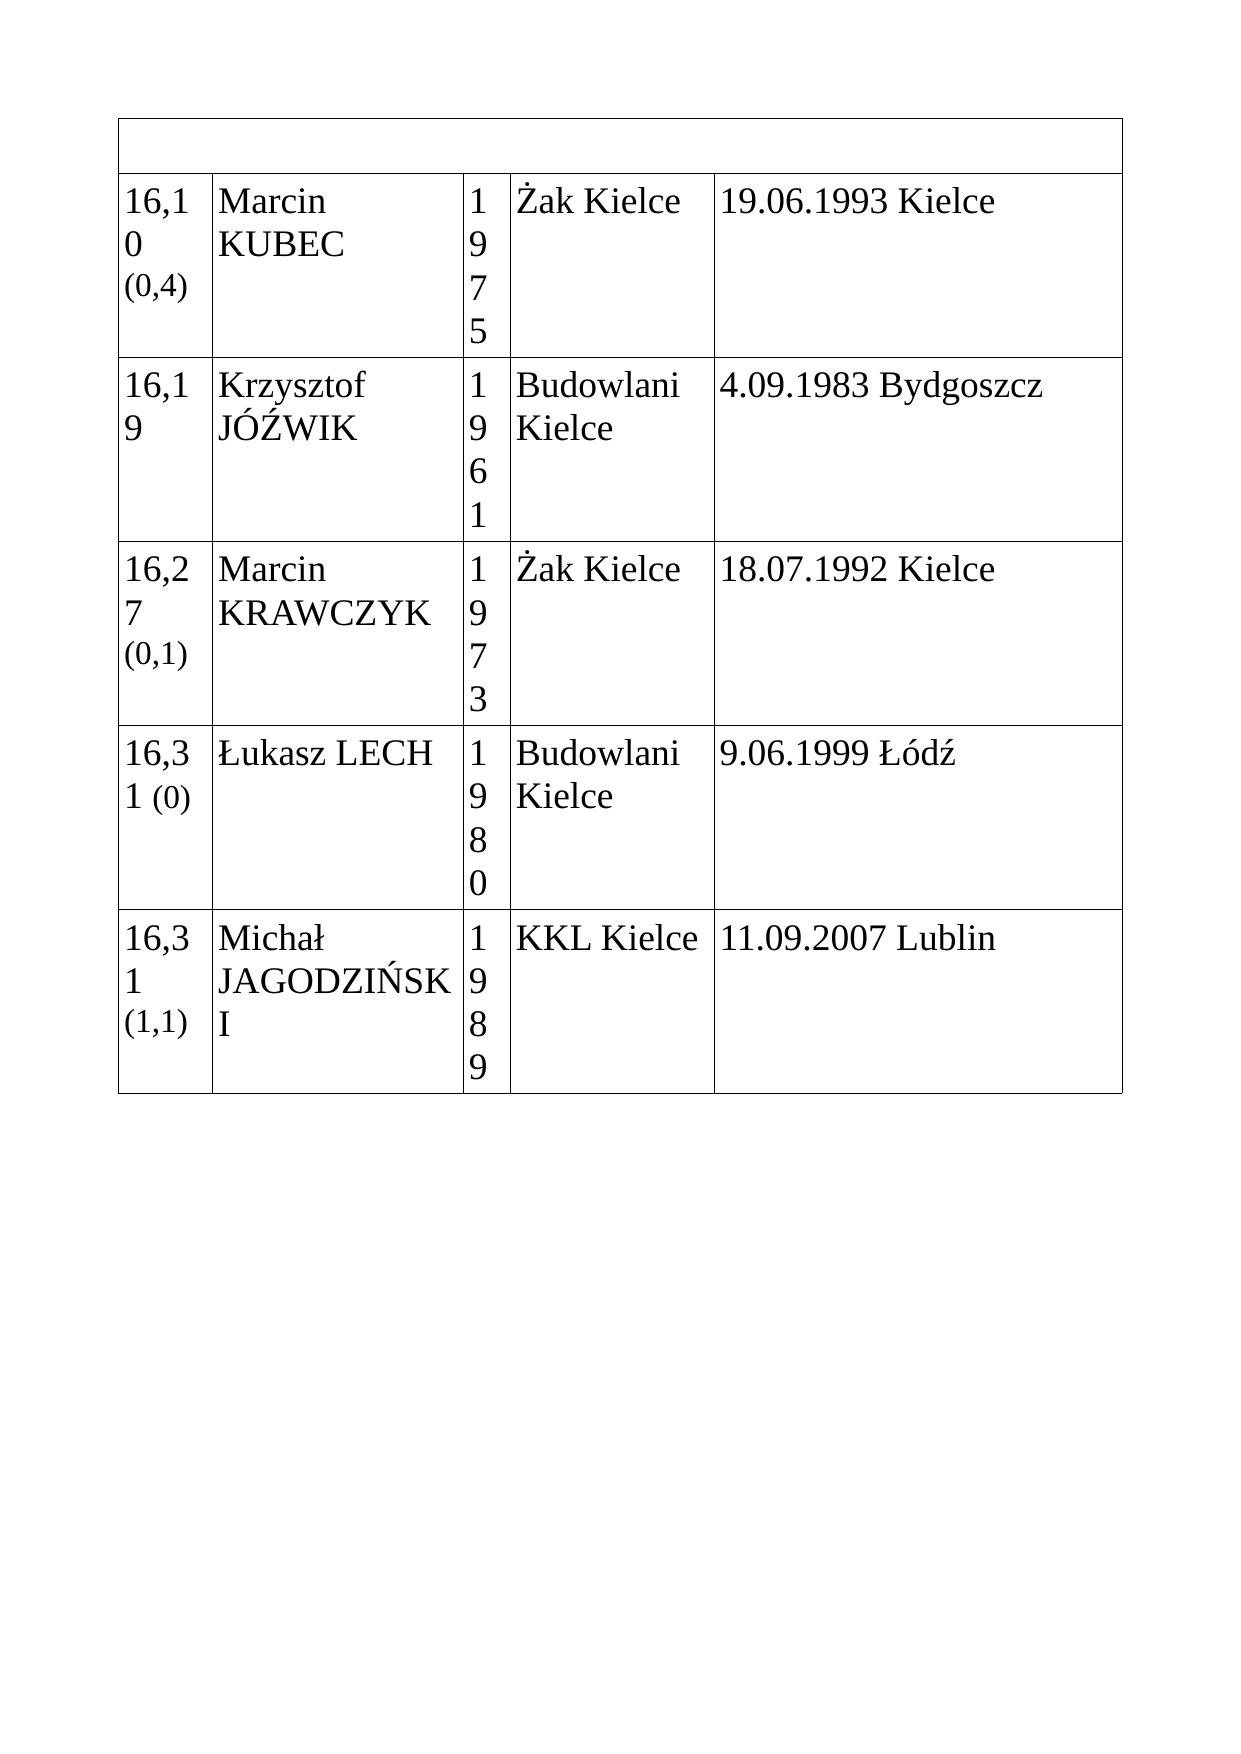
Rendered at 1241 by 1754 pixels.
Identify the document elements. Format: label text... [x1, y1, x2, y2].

table_cell Budowlani Kielce [511, 726, 714, 909]
table_cell 1973 [464, 542, 510, 725]
table_cell 19.06.1993 Kielce [715, 174, 1122, 357]
table_cell Żak Kielce [511, 174, 714, 357]
table_cell Marcin KRAWCZYK [213, 542, 463, 725]
table_cell 4.09.1983 Bydgoszcz [715, 358, 1122, 541]
table_cell Michał JAGODZIŃSKI [213, 910, 463, 1093]
table_cell 18.07.1992 Kielce [715, 542, 1122, 725]
table_cell Łukasz LECH [213, 726, 463, 909]
table_cell 11.09.2007 Lublin [715, 910, 1122, 1093]
table_cell 16,31 (1,1) [119, 910, 212, 1093]
table_cell 16,10 (0,4) [119, 174, 212, 357]
table_cell Budowlani Kielce [511, 358, 714, 541]
table_cell [119, 119, 1122, 173]
table_cell KKL Kielce [511, 910, 714, 1093]
table_cell 9.06.1999 Łódź [715, 726, 1122, 909]
table_cell 16,27 (0,1) [119, 542, 212, 725]
table_cell Marcin KUBEC [213, 174, 463, 357]
table_cell 1975 [464, 174, 510, 357]
table_cell 1989 [464, 910, 510, 1093]
table_cell 16,19 [119, 358, 212, 541]
table_cell Żak Kielce [511, 542, 714, 725]
table_cell 1961 [464, 358, 510, 541]
table_cell Krzysztof JÓŹWIK [213, 358, 463, 541]
table_cell 1980 [464, 726, 510, 909]
table_cell 16,31 (0) [119, 726, 212, 909]
